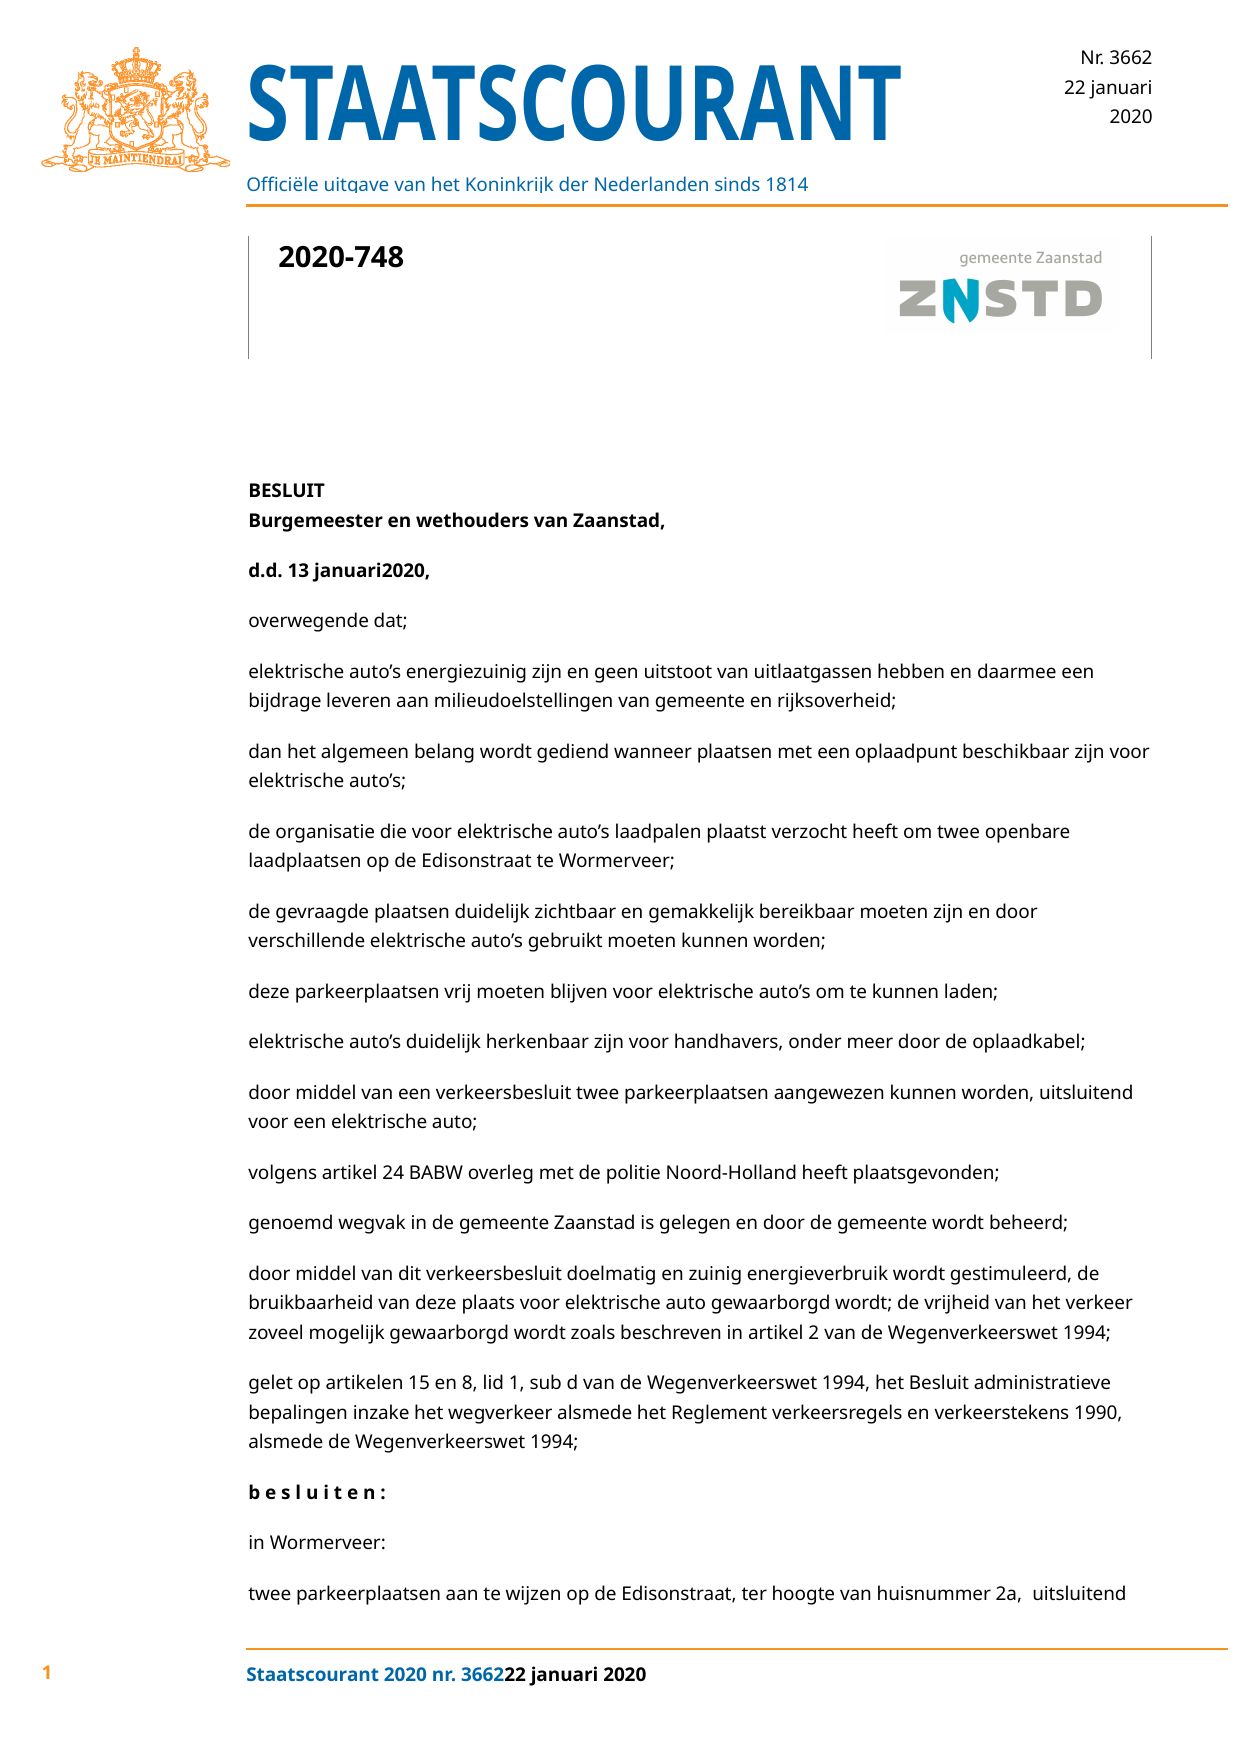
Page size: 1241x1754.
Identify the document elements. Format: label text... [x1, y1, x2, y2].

table_header 2020-748 [249, 236, 850, 359]
text d.d. 13 januari2020, [248, 557, 1152, 583]
picture [41, 47, 231, 172]
text de organisatie die voor elektrische auto’s laadpalen plaatst verzocht heeft om twee openbare laadplaatsen op de Edisonstraat te Wormerveer; [248, 818, 1152, 873]
text Burgemeester en wethouders van Zaanstad, [248, 507, 1152, 533]
text volgens artikel 24 BABW overleg met de politie Noord-Holland heeft plaatsgevonden; [248, 1159, 1152, 1185]
text de gevraagde plaatsen duidelijk zichtbaar en gemakkelijk bereikbaar moeten zijn en door verschillende elektrische auto’s gebruikt moeten kunnen worden; [248, 898, 1152, 953]
text BESLUIT [248, 477, 1152, 503]
picture [882, 236, 1119, 334]
text dan het algemeen belang wordt gediend wanneer plaatsen met een oplaadpunt beschikbaar zijn voor elektrische auto’s; [248, 738, 1152, 793]
text gelet op artikelen 15 en 8, lid 1, sub d van de Wegenverkeerswet 1994, het Besluit administratieve bepalingen inzake het wegverkeer alsmede het Reglement verkeersregels en verkeerstekens 1990, alsmede de Wegenverkeerswet 1994; [248, 1369, 1152, 1454]
text deze parkeerplaatsen vrij moeten blijven voor elektrische auto’s om te kunnen laden; [248, 978, 1152, 1004]
text overwegende dat; [248, 608, 1152, 633]
text elektrische auto’s energiezuinig zijn en geen uitstoot van uitlaatgassen hebben en daarmee een bijdrage leveren aan milieudoelstellingen van gemeente en rijksoverheid; [248, 658, 1152, 713]
text in Wormerveer: [248, 1529, 1152, 1555]
text b e s l u i t e n : [248, 1479, 1152, 1505]
text twee parkeerplaatsen aan te wijzen op de Edisonstraat, ter hoogte van huisnummer 2a, uitsluitend [248, 1580, 1152, 1606]
text genoemd wegvak in de gemeente Zaanstad is gelegen en door de gemeente wordt beheerd; [248, 1209, 1152, 1235]
text door middel van een verkeersbesluit twee parkeerplaatsen aangewezen kunnen worden, uitsluitend voor een elektrische auto; [248, 1079, 1152, 1134]
text door middel van dit verkeersbesluit doelmatig en zuinig energieverbruik wordt gestimuleerd, de bruikbaarheid van deze plaats voor elektrische auto gewaarborgd wordt; de vrijheid van het verkeer zoveel mogelijk gewaarborgd wordt zoals beschreven in artikel 2 van de Wegenverkeerswet 1994; [248, 1260, 1152, 1345]
table_header [850, 236, 1151, 359]
text elektrische auto’s duidelijk herkenbaar zijn voor handhavers, onder meer door de oplaadkabel; [248, 1028, 1152, 1054]
